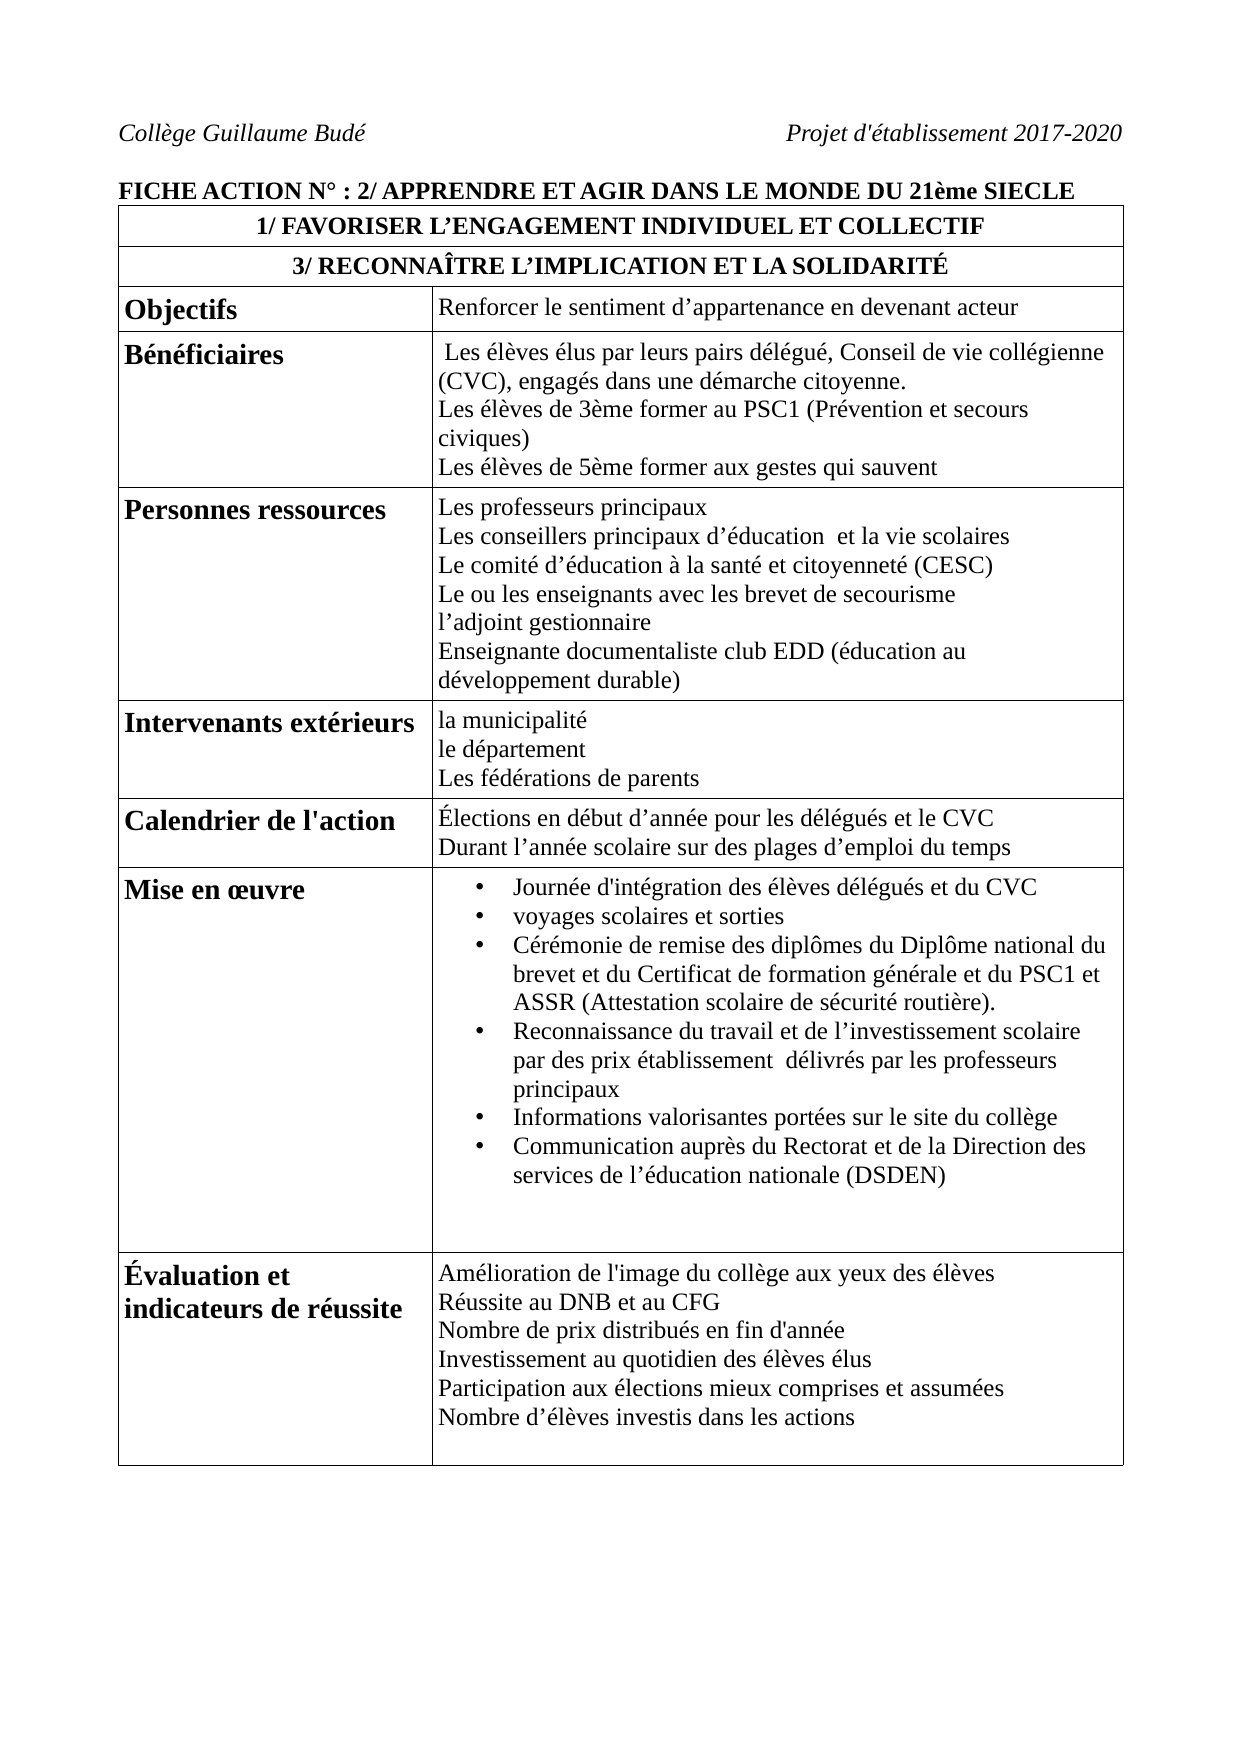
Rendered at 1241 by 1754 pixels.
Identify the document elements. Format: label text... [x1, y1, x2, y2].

table_cell Les professeurs principaux Les conseillers principaux d’éducation et la vie scolaires Le comité d’éducation à la santé et citoyenneté (CESC) Le ou les enseignants avec les brevet de secourisme l’adjoint gestionnaire Enseignante documentaliste club EDD (éducation au développement durable) [433, 488, 1123, 699]
table_cell Personnes ressources [119, 488, 432, 699]
table_cell la municipalité le département Les fédérations de parents [433, 701, 1123, 797]
table_cell Objectifs [119, 287, 432, 331]
text FICHE ACTION N° : 2/ APPRENDRE ET AGIR DANS LE MONDE DU 21ème SIECLE [118, 176, 1122, 205]
table_cell Les élèves élus par leurs pairs délégué, Conseil de vie collégienne (CVC), engagés dans une démarche citoyenne. Les élèves de 3ème former au PSC1 (Prévention et secours civiques) Les élèves de 5ème former aux gestes qui sauvent [433, 332, 1123, 487]
table_cell Amélioration de l'image du collège aux yeux des élèves Réussite au DNB et au CFG Nombre de prix distribués en fin d'année Investissement au quotidien des élèves élus Participation aux élections mieux comprises et assumées Nombre d’élèves investis dans les actions [433, 1253, 1123, 1465]
table_cell Évaluation et indicateurs de réussite [119, 1253, 432, 1465]
table_cell Intervenants extérieurs [119, 701, 432, 797]
table_cell Calendrier de l'action [119, 799, 432, 867]
table_cell Mise en œuvre [119, 868, 432, 1252]
table_cell 3/ RECONNAÎTRE L’IMPLICATION ET LA SOLIDARITÉ [119, 247, 1123, 286]
table_cell Journée d'intégration des élèves délégués et du CVC voyages scolaires et sorties Cérémonie de remise des diplômes du Diplôme national du brevet et du Certificat de formation générale et du PSC1 et ASSR (Attestation scolaire de sécurité routière). Reconnaissance du travail et de l’investissement scolaire par des prix établissement délivrés par les professeurs principaux Informations valorisantes portées sur le site du collège Communication auprès du Rectorat et de la Direction des services de l’éducation nationale (DSDEN) [433, 868, 1123, 1252]
table_cell Bénéficiaires [119, 332, 432, 487]
table_cell Élections en début d’année pour les délégués et le CVC Durant l’année scolaire sur des plages d’emploi du temps [433, 799, 1123, 867]
table_header 1/ FAVORISER L’ENGAGEMENT INDIVIDUEL ET COLLECTIF [119, 206, 1123, 246]
table_cell Renforcer le sentiment d’appartenance en devenant acteur [433, 287, 1123, 331]
